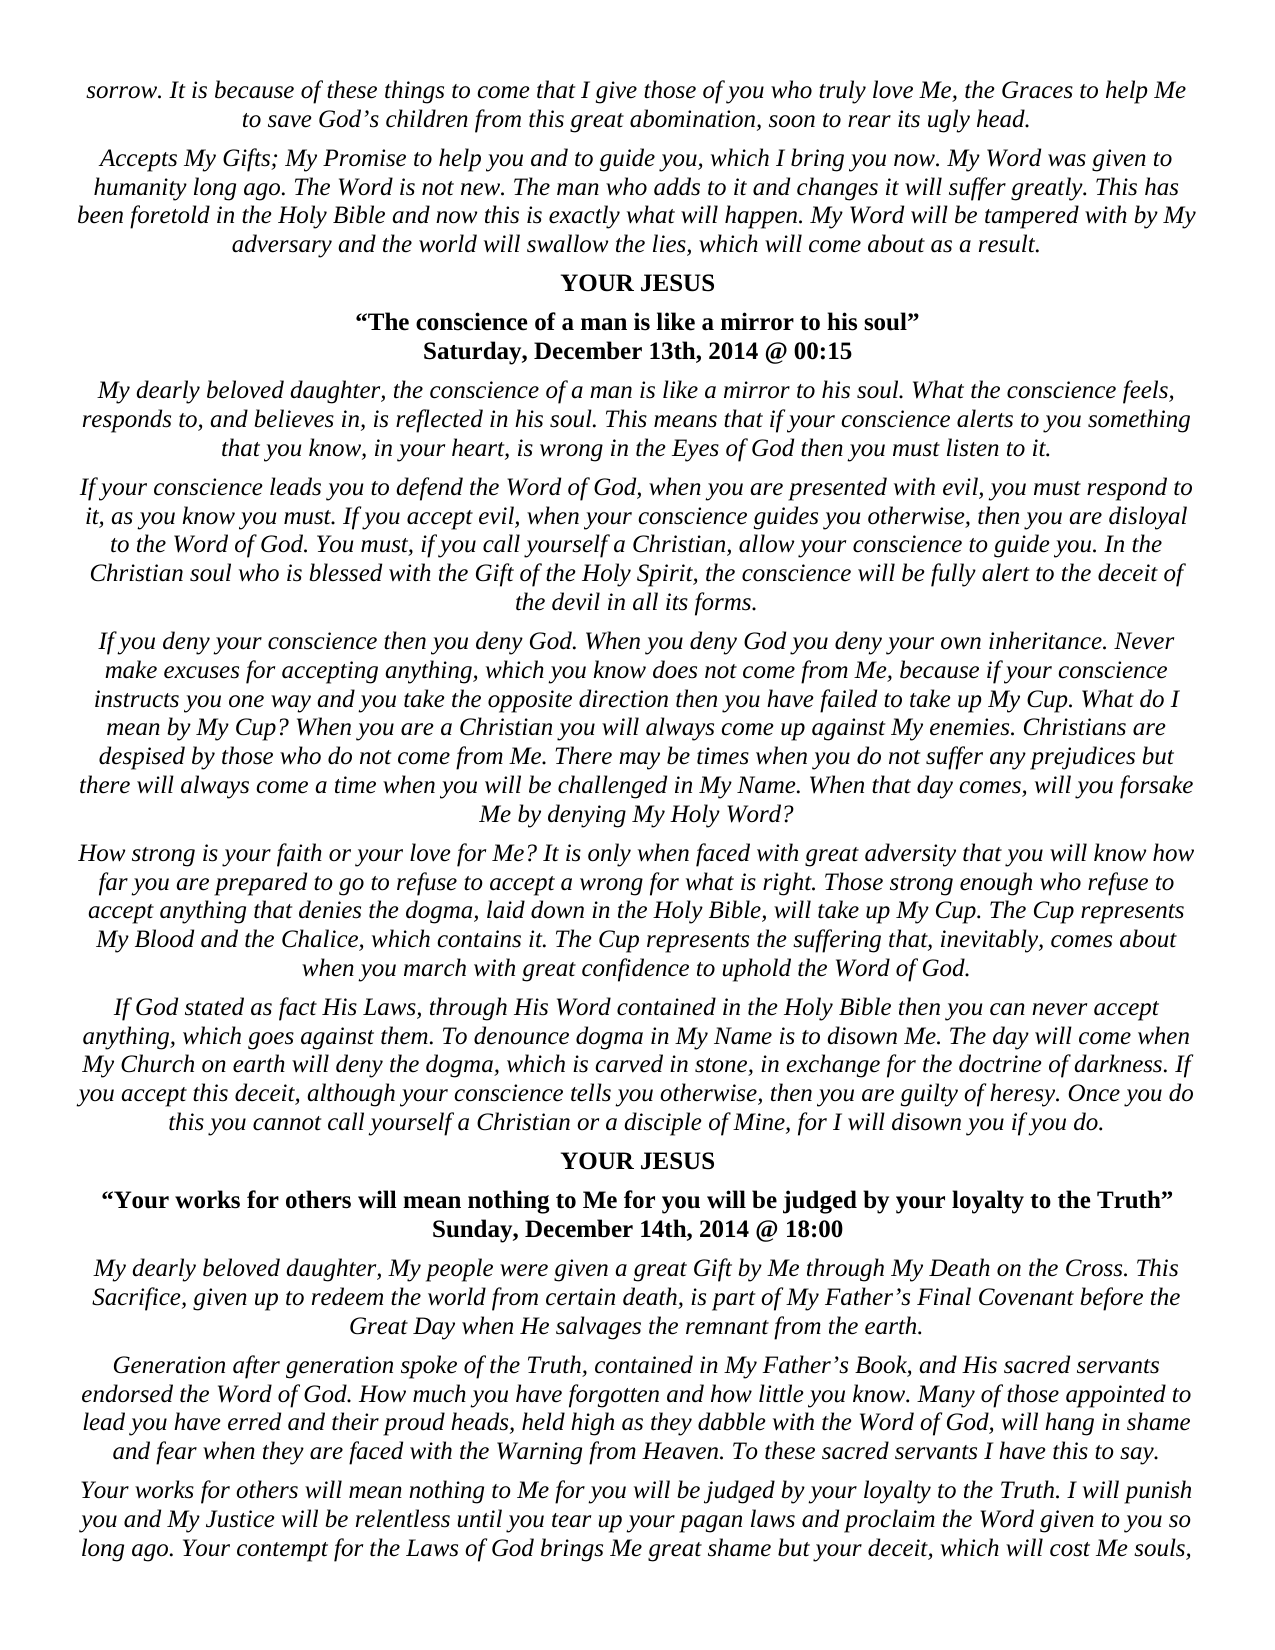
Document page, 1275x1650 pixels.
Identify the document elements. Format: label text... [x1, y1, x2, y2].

text If you deny your conscience then you deny God. When you deny God you deny your own inheritance. Never make excuses for accepting anything, which you know does not come from Me, because if your conscience instructs you one way and you take the opposite direction then you have failed to take up My Cup. What do I mean by My Cup? When you are a Christian you will always come up against My enemies. Christians are despised by those who do not come from Me. There may be times when you do not suffer any prejudices but there will always come a time when you will be challenged in My Name. When that day comes, will you forsake Me by denying My Holy Word? [75, 626, 1200, 827]
text “Your works for others will mean nothing to Me for you will be judged by your loyalty to the Truth” Sunday, December 14th, 2014 @ 18:00 [75, 1185, 1200, 1243]
text My dearly beloved daughter, My people were given a great Gift by Me through My Death on the Cross. This Sacrifice, given up to redeem the world from certain death, is part of My Father’s Final Covenant before the Great Day when He salvages the remnant from the earth. [75, 1253, 1200, 1339]
text Accepts My Gifts; My Promise to help you and to guide you, which I bring you now. My Word was given to humanity long ago. The Word is not new. The man who adds to it and changes it will suffer greatly. This has been foretold in the Holy Bible and now this is exactly what will happen. My Word will be tampered with by My adversary and the world will swallow the lies, which will come about as a result. [75, 143, 1200, 258]
text If God stated as fact His Laws, through His Word contained in the Holy Bible then you can never accept anything, which goes against them. To denounce dogma in My Name is to disown Me. The day will come when My Church on earth will deny the dogma, which is carved in stone, in exchange for the doctrine of darkness. If you accept this deceit, although your conscience tells you otherwise, then you are guilty of heresy. Once you do this you cannot call yourself a Christian or a disciple of Mine, for I will disown you if you do. [75, 992, 1200, 1136]
text sorrow. It is because of these things to come that I give those of you who truly love Me, the Graces to help Me to save God’s children from this great abomination, soon to rear its ugly head. [75, 75, 1200, 132]
text How strong is your faith or your love for Me? It is only when faced with great adversity that you will know how far you are prepared to go to refuse to accept a wrong for what is right. Those strong enough who refuse to accept anything that denies the dogma, laid down in the Holy Bible, will take up My Cup. The Cup represents My Blood and the Chalice, which contains it. The Cup represents the suffering that, inevitably, comes about when you march with great confidence to uphold the Word of God. [75, 838, 1200, 982]
text Your works for others will mean nothing to Me for you will be judged by your loyalty to the Truth. I will punish you and My Justice will be relentless until you tear up your pagan laws and proclaim the Word given to you so long ago. Your contempt for the Laws of God brings Me great shame but your deceit, which will cost Me souls, [75, 1475, 1200, 1562]
text If your conscience leads you to defend the Word of God, when you are presented with evil, you must respond to it, as you know you must. If you accept evil, when your conscience guides you otherwise, then you are disloyal to the Word of God. You must, if you call yourself a Christian, allow your conscience to guide you. In the Christian soul who is blessed with the Gift of the Holy Spirit, the conscience will be fully alert to the deceit of the devil in all its forms. [75, 472, 1200, 616]
text Generation after generation spoke of the Truth, contained in My Father’s Book, and His sacred servants endorsed the Word of God. How much you have forgotten and how little you know. Many of those appointed to lead you have erred and their proud heads, held high as they dabble with the Word of God, will hang in shame and fear when they are faced with the Warning from Heaven. To these sacred servants I have this to say. [75, 1350, 1200, 1465]
text YOUR JESUS [75, 268, 1200, 297]
text YOUR JESUS [75, 1146, 1200, 1175]
text “The conscience of a man is like a mirror to his soul” Saturday, December 13th, 2014 @ 00:15 [75, 307, 1200, 365]
text My dearly beloved daughter, the conscience of a man is like a mirror to his soul. What the conscience feels, responds to, and believes in, is reflected in his soul. This means that if your conscience alerts to you something that you know, in your heart, is wrong in the Eyes of God then you must listen to it. [75, 375, 1200, 462]
